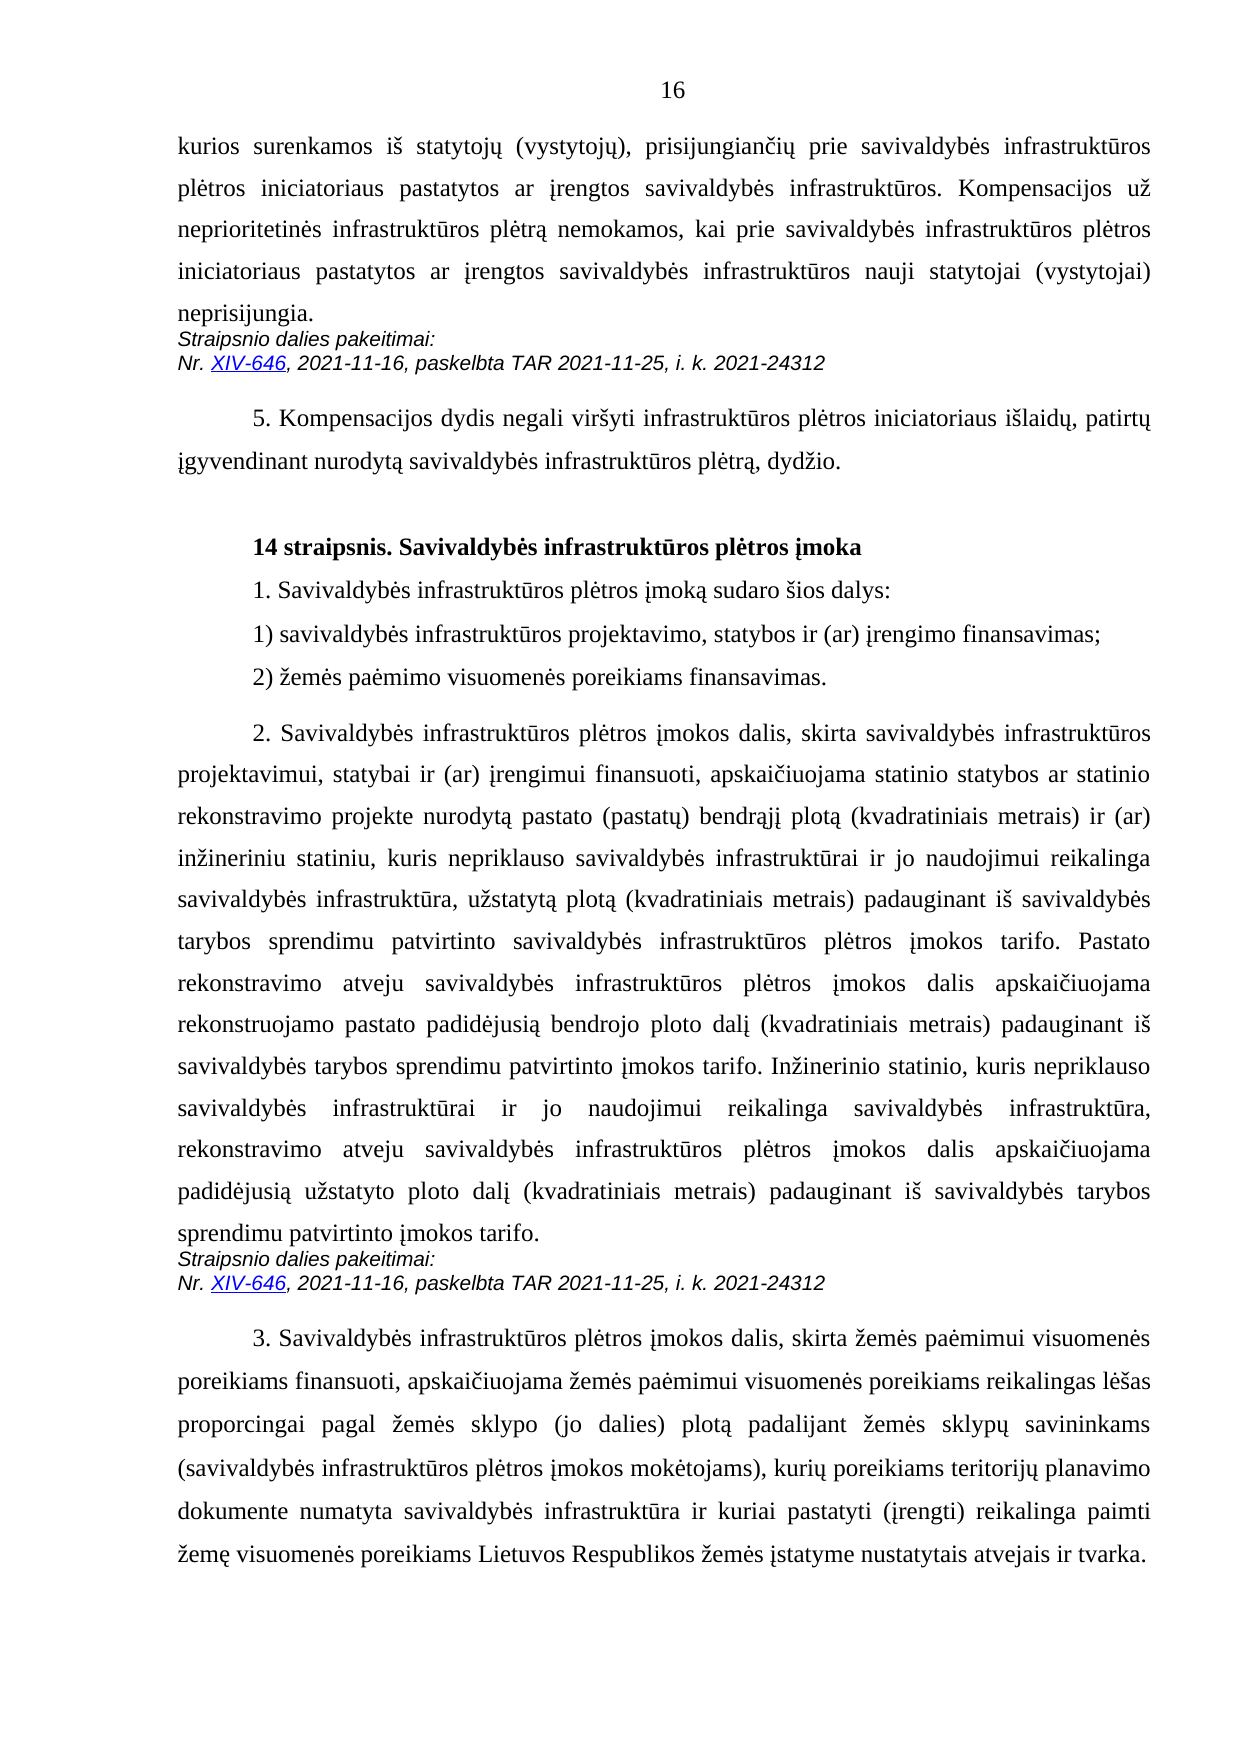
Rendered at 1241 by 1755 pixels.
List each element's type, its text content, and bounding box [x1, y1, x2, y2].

text Nr. XIV-646, 2021-11-16, paskelbta TAR 2021-11-25, i. k. 2021-24312 [177, 1271, 1152, 1294]
text 5. Kompensacijos dydis negali viršyti infrastruktūros plėtros iniciatoriaus išlaidų, patirtų įgyvendinant nurodytą savivaldybės infrastruktūros plėtrą, dydžio. [177, 403, 1152, 475]
text Straipsnio dalies pakeitimai: [177, 326, 1152, 350]
text 1) savivaldybės infrastruktūros projektavimo, statybos ir (ar) įrengimo finansavimas; [177, 619, 1152, 647]
text 3. Savivaldybės infrastruktūros plėtros įmokos dalis, skirta žemės paėmimui visuomenės poreikiams finansuoti, apskaičiuojama žemės paėmimui visuomenės poreikiams reikalingas lėšas proporcingai pagal žemės sklypo (jo dalies) plotą padalijant žemės sklypų savininkams (savivaldybės infrastruktūros plėtros įmokos mokėtojams), kurių poreikiams teritorijų planavimo dokumente numatyta savivaldybės infrastruktūra ir kuriai pastatyti (įrengti) reikalinga paimti žemę visuomenės poreikiams Lietuvos Respublikos žemės įstatyme nustatytais atvejais ir tvarka. [177, 1323, 1152, 1568]
text kurios surenkamos iš statytojų (vystytojų), prisijungiančių prie savivaldybės infrastruktūros plėtros iniciatoriaus pastatytos ar įrengtos savivaldybės infrastruktūros. Kompensacijos už neprioritetinės infrastruktūros plėtrą nemokamos, kai prie savivaldybės infrastruktūros plėtros iniciatoriaus pastatytos ar įrengtos savivaldybės infrastruktūros nauji statytojai (vystytojai) neprisijungia. [177, 118, 1152, 326]
text 14 straipsnis. Savivaldybės infrastruktūros plėtros įmoka [177, 532, 1152, 561]
text Nr. XIV-646, 2021-11-16, paskelbta TAR 2021-11-25, i. k. 2021-24312 [177, 350, 1152, 374]
text Straipsnio dalies pakeitimai: [177, 1247, 1152, 1271]
text 1. Savivaldybės infrastruktūros plėtros įmoką sudaro šios dalys: [177, 576, 1152, 604]
text 2) žemės paėmimo visuomenės poreikiams finansavimas. [177, 662, 1152, 691]
text 2. Savivaldybės infrastruktūros plėtros įmokos dalis, skirta savivaldybės infrastruktūros projektavimui, statybai ir (ar) įrengimui finansuoti, apskaičiuojama statinio statybos ar statinio rekonstravimo projekte nurodytą pastato (pastatų) bendrąjį plotą (kvadratiniais metrais) ir (ar) inžineriniu statiniu, kuris nepriklauso savivaldybės infrastruktūrai ir jo naudojimui reikalinga savivaldybės infrastruktūra, užstatytą plotą (kvadratiniais metrais) padauginant iš savivaldybės tarybos sprendimu patvirtinto savivaldybės infrastruktūros plėtros įmokos tarifo. Pastato rekonstravimo atveju savivaldybės infrastruktūros plėtros įmokos dalis apskaičiuojama rekonstruojamo pastato padidėjusią bendrojo ploto dalį (kvadratiniais metrais) padauginant iš savivaldybės tarybos sprendimu patvirtinto įmokos tarifo. Inžinerinio statinio, kuris nepriklauso savivaldybės infrastruktūrai ir jo naudojimui reikalinga savivaldybės infrastruktūra, rekonstravimo atveju savivaldybės infrastruktūros plėtros įmokos dalis apskaičiuojama padidėjusią užstatyto ploto dalį (kvadratiniais metrais) padauginant iš savivaldybės tarybos sprendimu patvirtinto įmokos tarifo. [177, 705, 1152, 1247]
